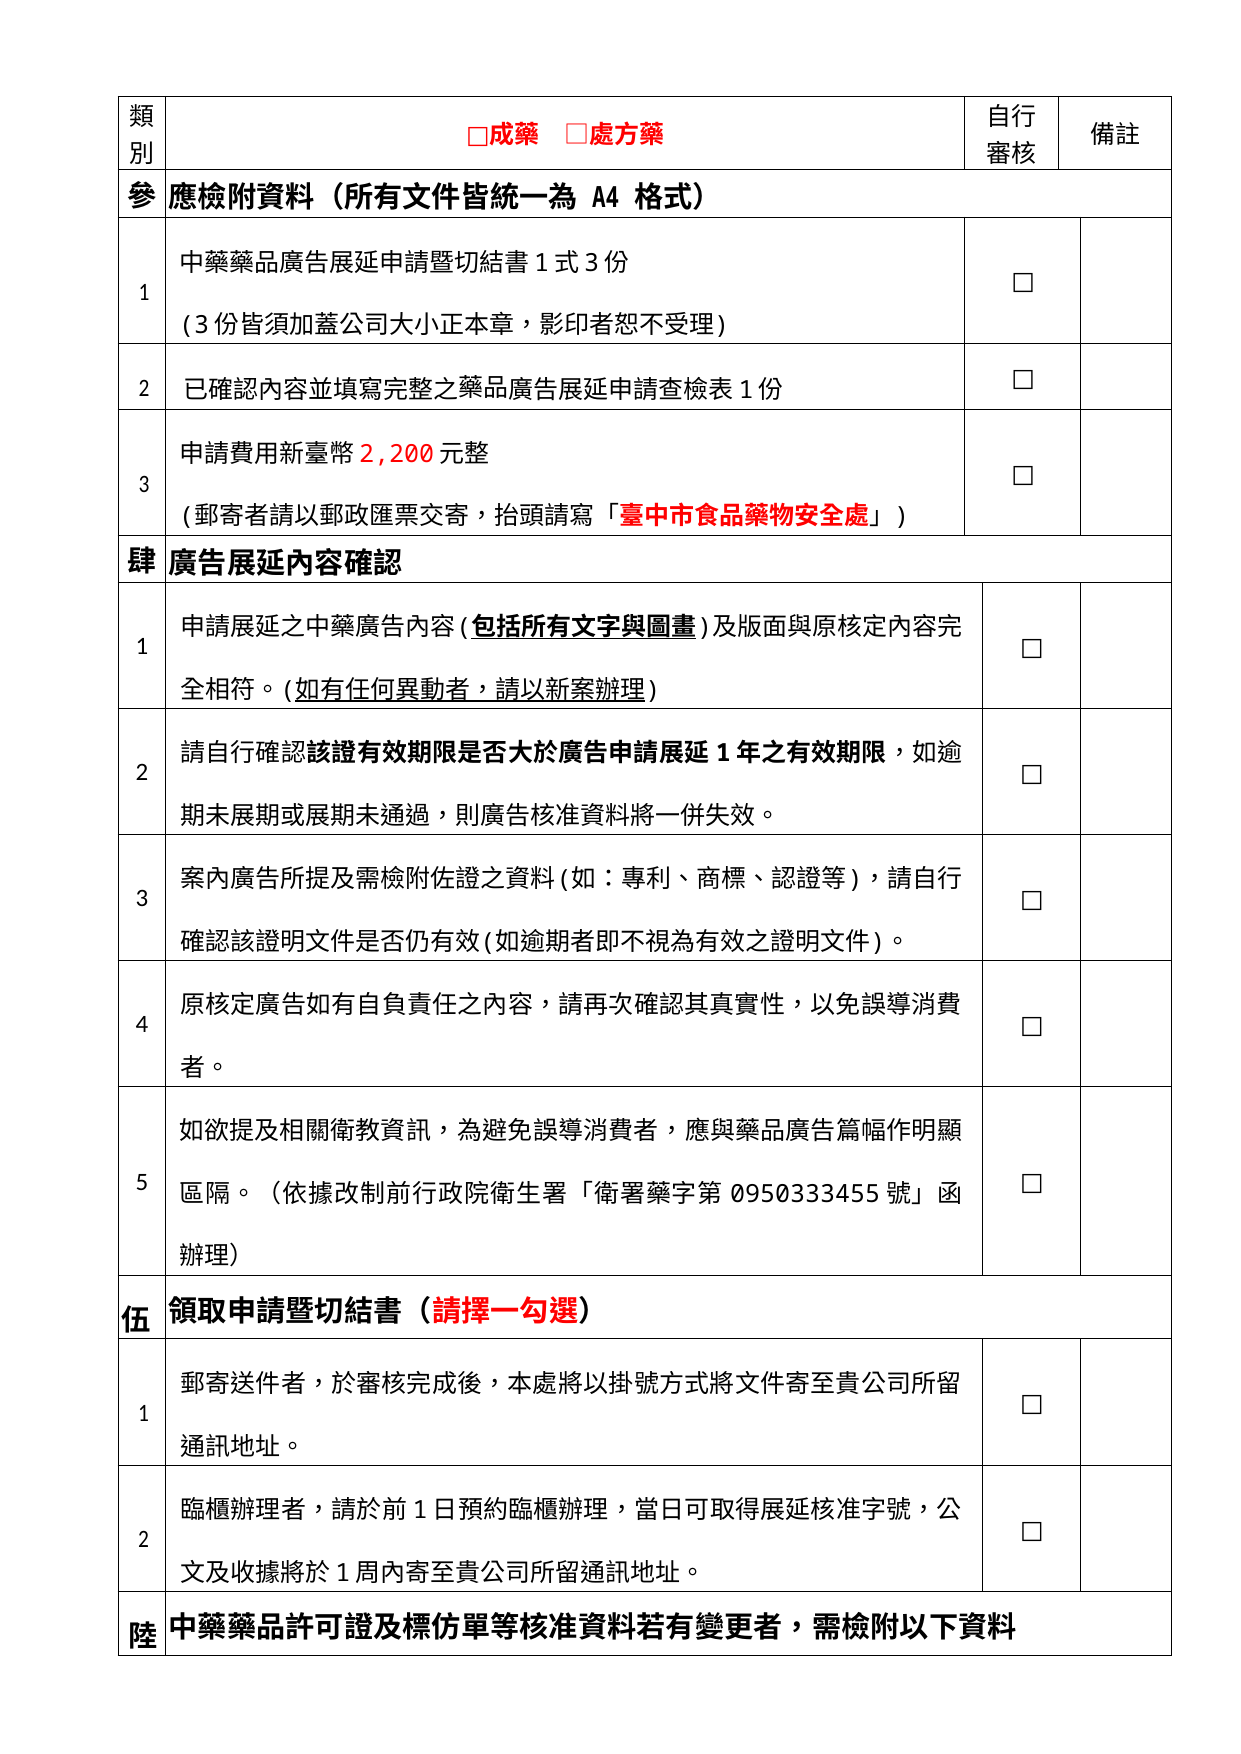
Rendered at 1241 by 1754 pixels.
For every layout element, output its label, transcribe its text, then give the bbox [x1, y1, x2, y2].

table_header 備註 [1059, 97, 1171, 169]
table_cell 應檢附資料（所有文件皆統一為 A4 格式） [166, 170, 1171, 217]
table_cell [1081, 709, 1171, 834]
table_cell 申請展延之中藥廣告內容(包括所有文字與圖畫)及版面與原核定內容完全相符。(如有任何異動者，請以新案辦理) [166, 583, 982, 708]
table_cell 1 [119, 218, 165, 343]
table_cell [1081, 1466, 1171, 1591]
table_cell 參 [119, 170, 165, 217]
table_cell 申請費用新臺幣2,200元整 (郵寄者請以郵政匯票交寄，抬頭請寫「臺中市食品藥物安全處」) [166, 410, 964, 535]
table_cell 伍 [119, 1276, 165, 1338]
table_cell 廣告展延內容確認 [166, 536, 1171, 582]
table_cell 5 [119, 1087, 165, 1275]
table_cell 中藥藥品廣告展延申請暨切結書1式3份 (3份皆須加蓋公司大小正本章，影印者恕不受理) [166, 218, 964, 343]
table_cell 已確認內容並填寫完整之藥品廣告展延申請查檢表1份 [166, 344, 964, 409]
table_cell 中藥藥品許可證及標仿單等核准資料若有變更者，需檢附以下資料 [166, 1592, 1171, 1654]
table_cell [1081, 218, 1171, 343]
table_cell [1081, 583, 1171, 708]
table_cell 2 [119, 709, 165, 834]
table_cell 2 [119, 1466, 165, 1591]
table_cell 臨櫃辦理者，請於前1日預約臨櫃辦理，當日可取得展延核准字號，公文及收據將於1周內寄至貴公司所留通訊地址。 [166, 1466, 982, 1591]
table_cell □ [983, 1339, 1080, 1465]
table_cell [1081, 961, 1171, 1086]
table_cell 原核定廣告如有自負責任之內容，請再次確認其真實性，以免誤導消費者。 [166, 961, 982, 1086]
table_cell [1081, 1087, 1171, 1275]
table_cell □ [965, 344, 1080, 409]
table_header 類別 [119, 97, 165, 169]
table_cell 請自行確認該證有效期限是否大於廣告申請展延1年之有效期限，如逾期未展期或展期未通過，則廣告核准資料將一併失效。 [166, 709, 982, 834]
table_cell □ [965, 218, 1080, 343]
table_header 自行 審核 [965, 97, 1058, 169]
table_cell 2 [119, 344, 165, 409]
table_cell 3 [119, 835, 165, 960]
table_cell □ [983, 1466, 1080, 1591]
table_cell □ [983, 1087, 1080, 1275]
table_cell [1081, 344, 1171, 409]
table_cell □ [983, 583, 1080, 708]
table_cell □ [983, 961, 1080, 1086]
table_cell 案內廣告所提及需檢附佐證之資料(如：專利、商標、認證等)，請自行確認該證明文件是否仍有效(如逾期者即不視為有效之證明文件)。 [166, 835, 982, 960]
table_cell 陸 [119, 1592, 165, 1654]
table_cell 肆 [119, 536, 165, 582]
table_cell 1 [119, 583, 165, 708]
table_cell 1 [119, 1339, 165, 1465]
table_cell □ [983, 709, 1080, 834]
table_cell 郵寄送件者，於審核完成後，本處將以掛號方式將文件寄至貴公司所留通訊地址。 [166, 1339, 982, 1465]
table_cell 領取申請暨切結書（請擇一勾選） [166, 1276, 1171, 1338]
table_cell [1081, 410, 1171, 535]
table_cell □ [983, 835, 1080, 960]
table_cell [1081, 1339, 1171, 1465]
table_cell 如欲提及相關衛教資訊，為避免誤導消費者，應與藥品廣告篇幅作明顯區隔。（依據改制前行政院衛生署「衛署藥字第0950333455號」函辦理） [166, 1087, 982, 1275]
table_cell □ [965, 410, 1080, 535]
table_cell [1081, 835, 1171, 960]
table_cell 4 [119, 961, 165, 1086]
table_cell 3 [119, 410, 165, 535]
table_header □成藥 □處方藥 [166, 97, 964, 169]
